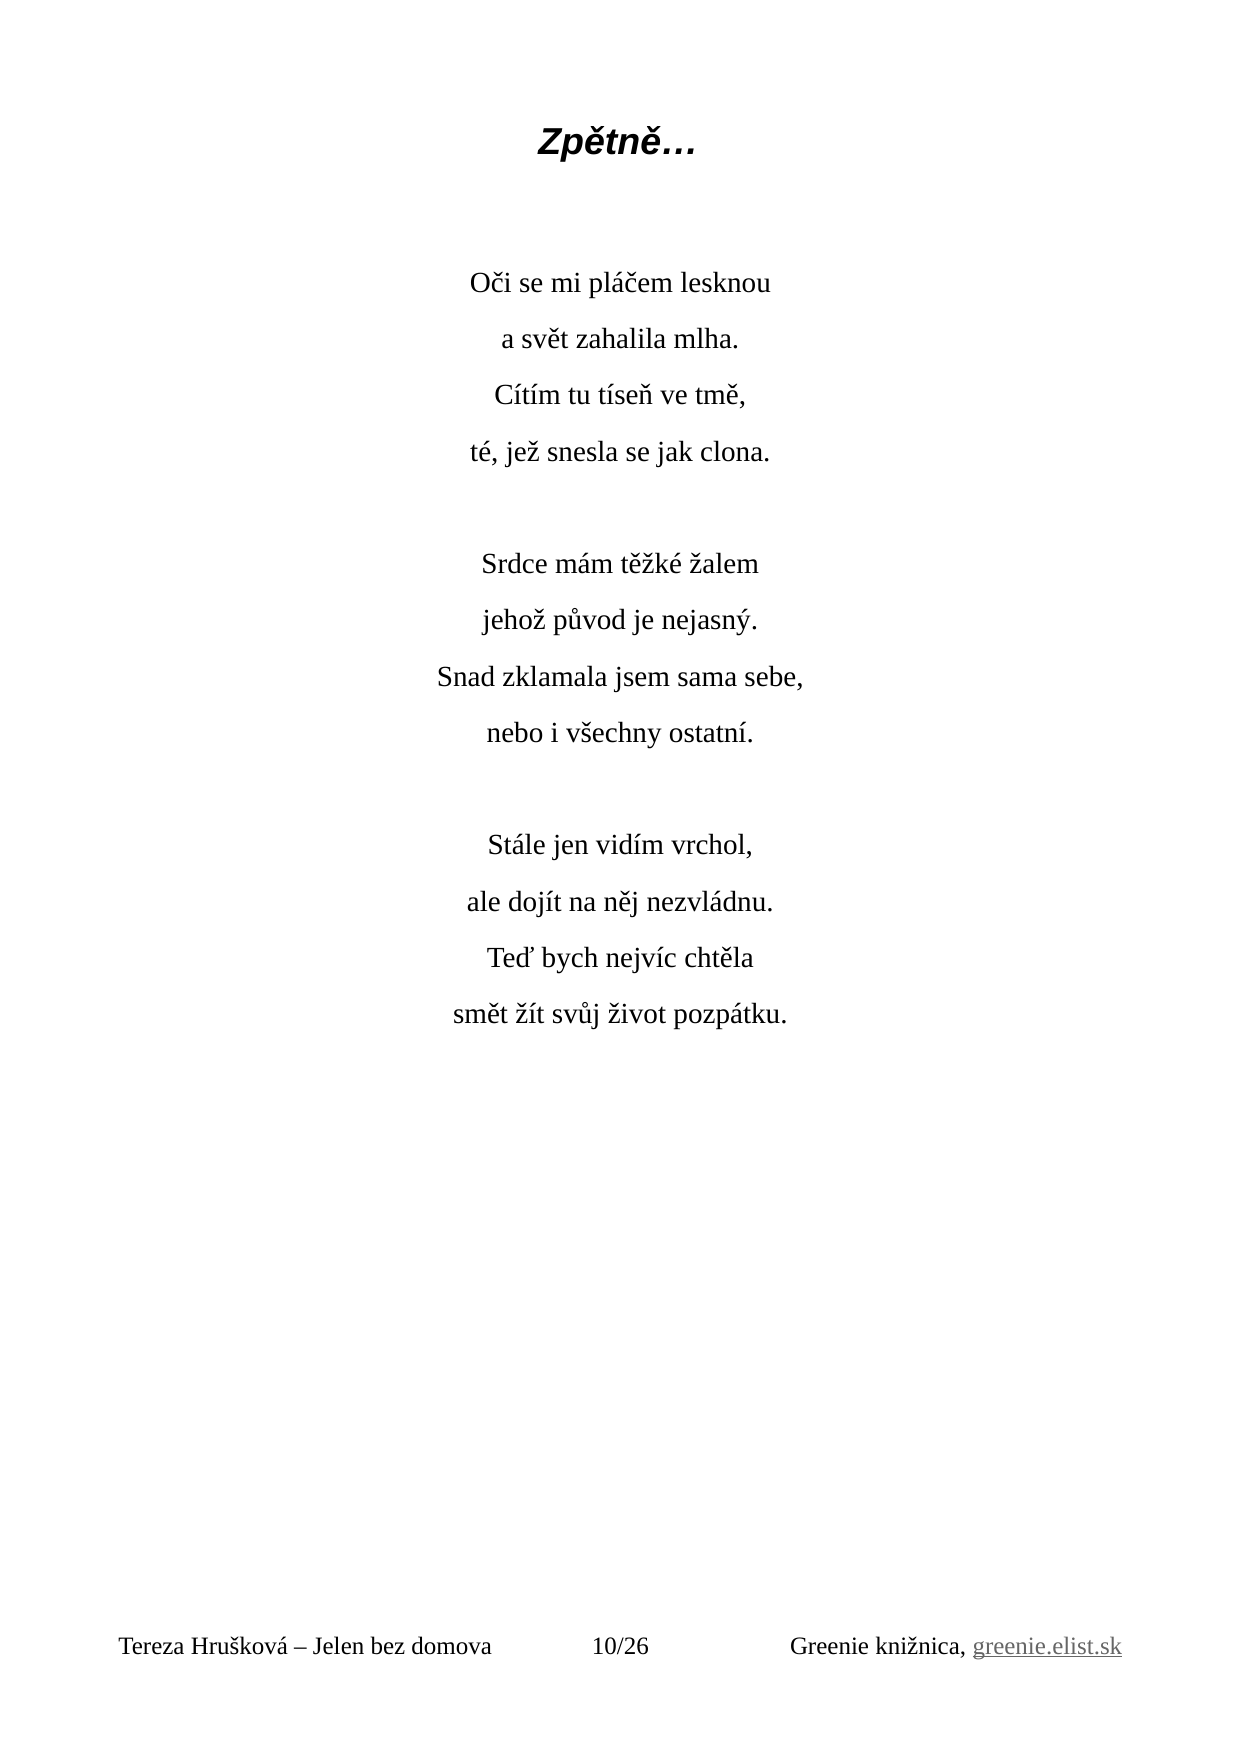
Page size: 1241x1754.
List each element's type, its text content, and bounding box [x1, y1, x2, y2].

subtitle Zpětně… [106, 119, 1134, 162]
text a svět zahalila mlha. [106, 321, 1134, 355]
text ale dojít na něj nezvládnu. [106, 884, 1134, 917]
text Srdce mám těžké žalem [106, 546, 1134, 580]
text jehož původ je nejasný. [106, 602, 1134, 636]
text Oči se mi pláčem lesknou [106, 265, 1134, 298]
text Cítím tu tíseň ve tmě, [106, 377, 1134, 411]
text smět žít svůj život pozpátku. [106, 996, 1134, 1030]
text Snad zklamala jsem sama sebe, [106, 659, 1134, 692]
text Teď bych nejvíc chtěla [106, 940, 1134, 973]
text Stále jen vidím vrchol, [106, 827, 1134, 861]
text nebo i všechny ostatní. [106, 715, 1134, 748]
text té, jež snesla se jak clona. [106, 434, 1134, 467]
